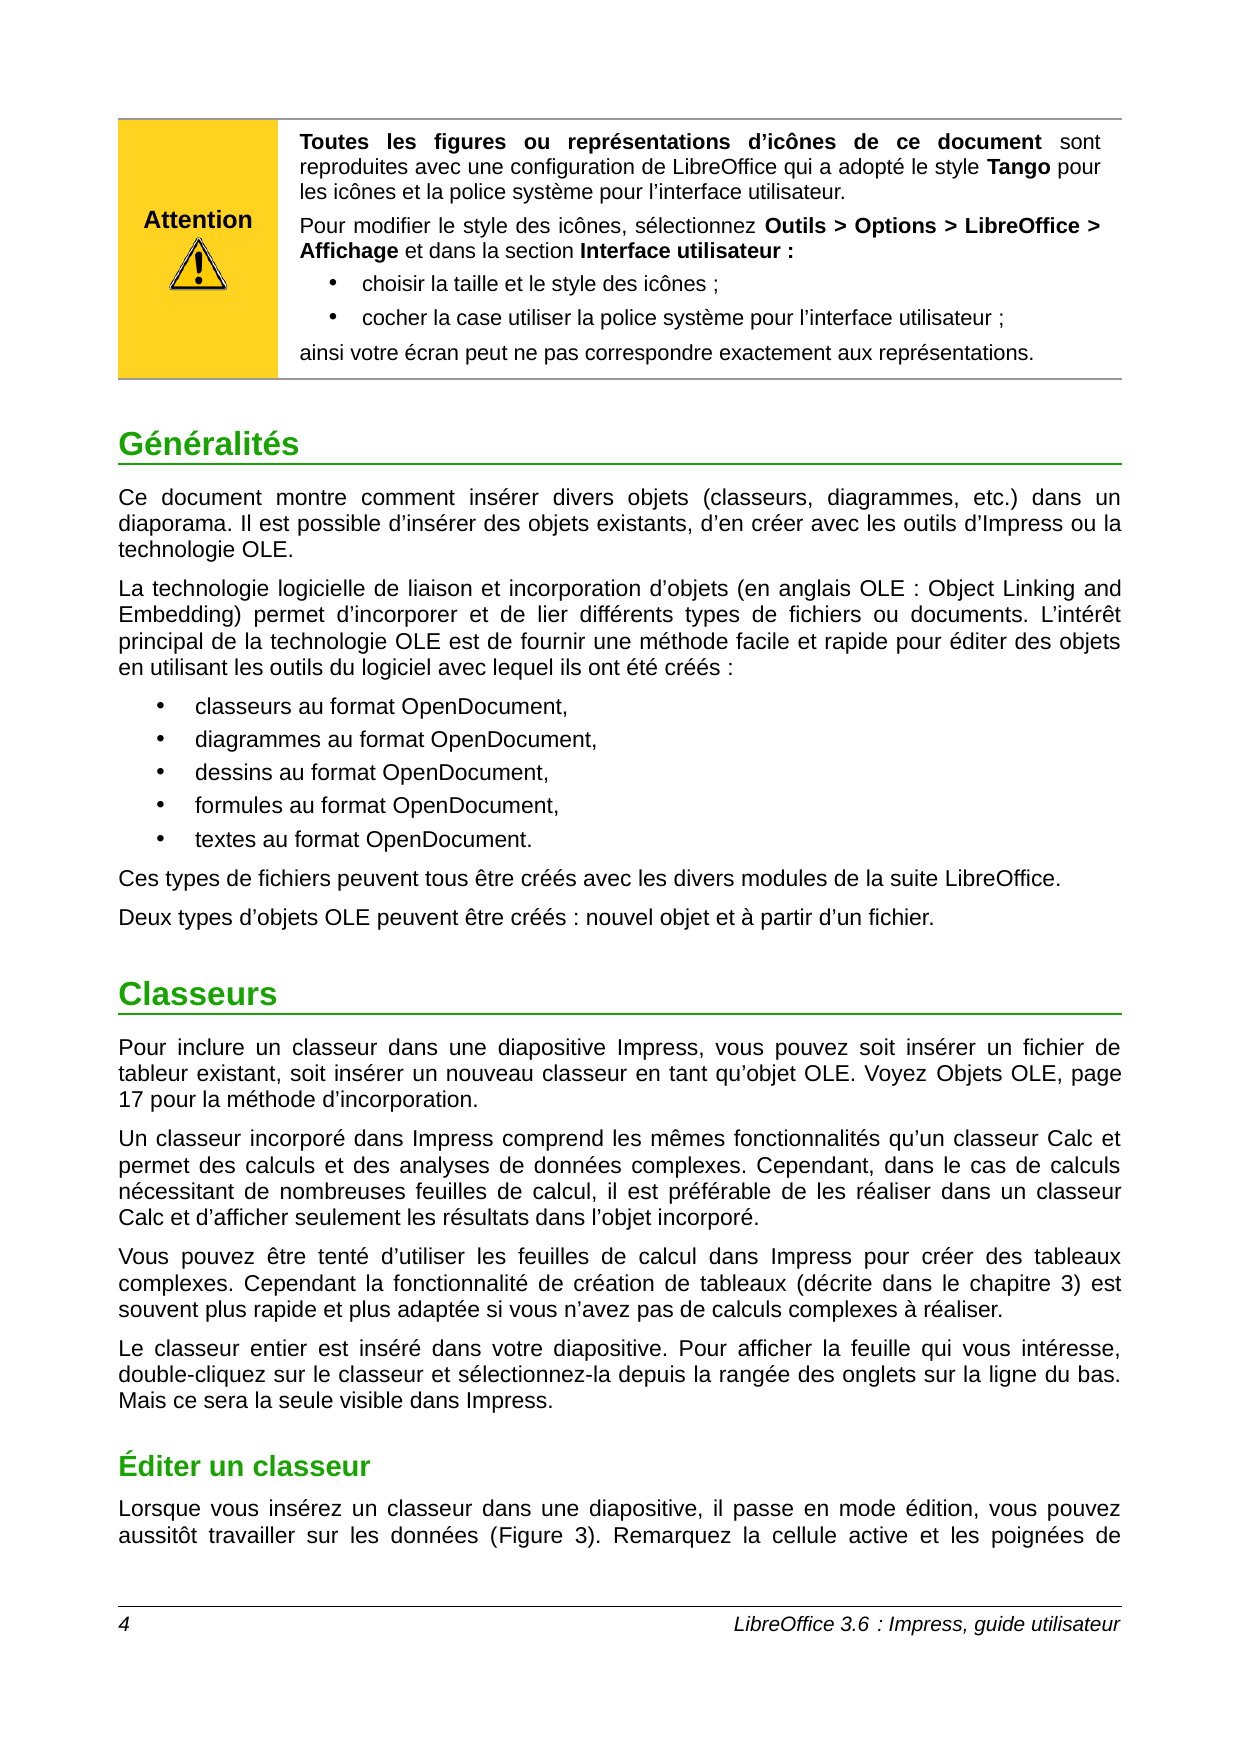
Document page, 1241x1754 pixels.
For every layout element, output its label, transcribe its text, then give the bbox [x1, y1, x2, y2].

subtitle Éditer un classeur [118, 1449, 1122, 1483]
list dessins au format OpenDocument, [156, 759, 1122, 786]
text Deux types d’objets OLE peuvent être créés : nouvel objet et à partir d’un fichier. [118, 904, 1122, 930]
text La technologie logicielle de liaison et incorporation d’objets (en anglais OLE : Object Linking and Embedding) permet d’incorporer et de lier différents types de fichiers ou documents. L’intérêt principal de la technologie OLE est de fournir une méthode facile et rapide pour éditer des objets en utilisant les outils du logiciel avec lequel ils ont été créés : [118, 575, 1122, 681]
subtitle Généralités [118, 424, 1122, 463]
subtitle Classeurs [118, 974, 1122, 1013]
list formules au format OpenDocument, [156, 792, 1122, 819]
text Pour inclure un classeur dans une diapositive Impress, vous pouvez soit insérer un fichier de tableur existant, soit insérer un nouveau classeur en tant qu’objet OLE. Voyez Objets OLE, page 17 pour la méthode d’incorporation. [118, 1034, 1122, 1113]
text Ce document montre comment insérer divers objets (classeurs, diagrammes, etc.) dans un diaporama. Il est possible d’insérer des objets existants, d’en créer avec les outils d’Impress ou la technologie OLE. [118, 483, 1122, 563]
table_header Attention [118, 120, 278, 378]
text Un classeur incorporé dans Impress comprend les mêmes fonctionnalités qu’un classeur Calc et permet des calculs et des analyses de données complexes. Cependant, dans le cas de calculs nécessitant de nombreuses feuilles de calcul, il est préférable de les réaliser dans un classeur Calc et d’afficher seulement les résultats dans l’objet incorporé. [118, 1125, 1122, 1231]
text Lorsque vous insérez un classeur dans une diapositive, il passe en mode édition, vous pouvez aussitôt travailler sur les données (Figure 3). Remarquez la cellule active et les poignées de [118, 1495, 1122, 1548]
text Le classeur entier est inséré dans votre diapositive. Pour afficher la feuille qui vous intéresse, double-cliquez sur le classeur et sélectionnez-la depuis la rangée des onglets sur la ligne du bas. Mais ce sera la seule visible dans Impress. [118, 1335, 1122, 1414]
table_header Toutes les figures ou représentations d’icônes de ce document sont reproduites avec une configuration de LibreOffice qui a adopté le style Tango pour les icônes et la police système pour l’interface utilisateur. Pour modifier le style des icônes, sélectionnez Outils > Options > LibreOffice > Affichage et dans la section Interface utilisateur : choisir la taille et le style des icônes ; cocher la case utiliser la police système pour l’interface utilisateur ; ainsi votre écran peut ne pas correspondre exactement aux représentations. [278, 120, 1122, 378]
text Ces types de fichiers peuvent tous être créés avec les divers modules de la suite LibreOffice. [118, 865, 1122, 891]
list diagrammes au format OpenDocument, [156, 726, 1122, 753]
picture [165, 233, 231, 294]
list classeurs au format OpenDocument, [156, 693, 1122, 720]
list textes au format OpenDocument. [156, 826, 1122, 852]
text Vous pouvez être tenté d’utiliser les feuilles de calcul dans Impress pour créer des tableaux complexes. Cependant la fonctionnalité de création de tableaux (décrite dans le chapitre 3) est souvent plus rapide et plus adaptée si vous n’avez pas de calculs complexes à réaliser. [118, 1243, 1122, 1322]
